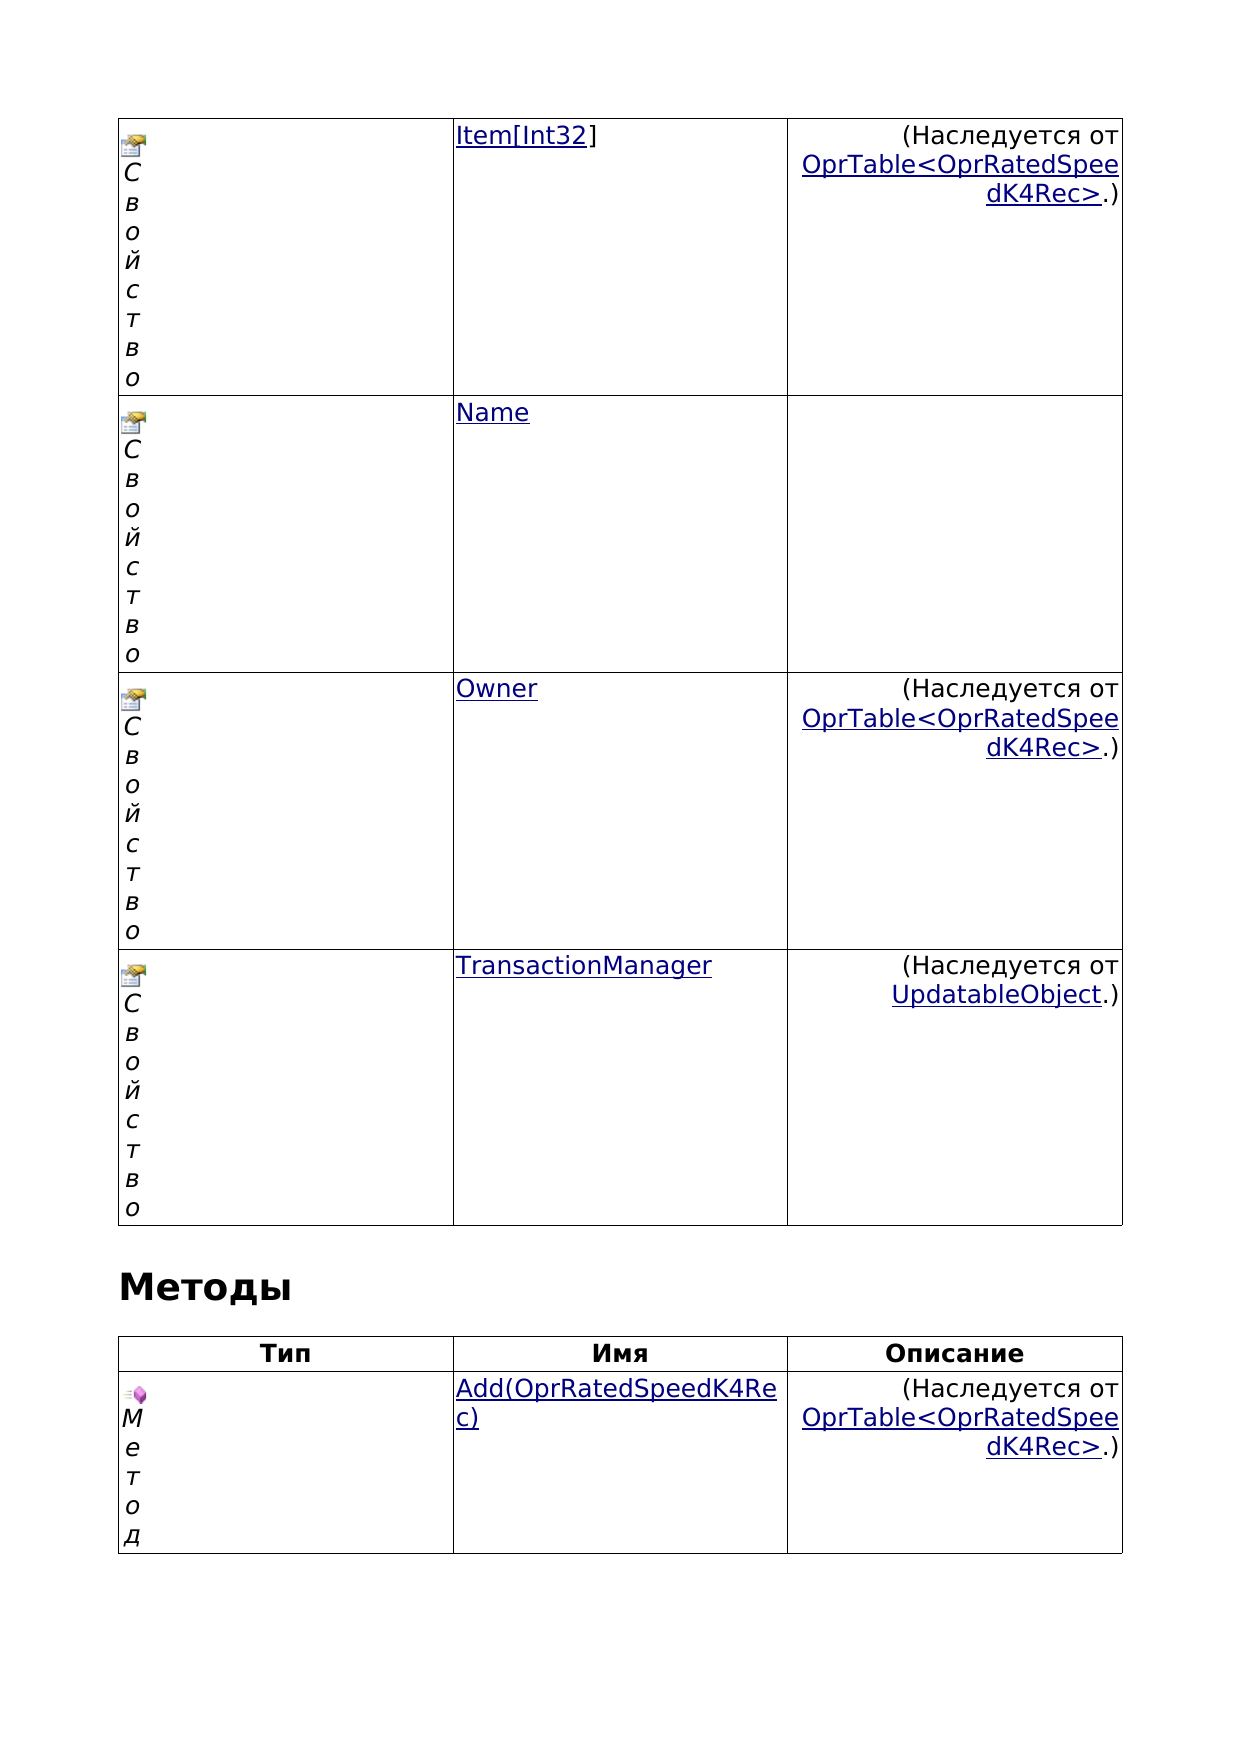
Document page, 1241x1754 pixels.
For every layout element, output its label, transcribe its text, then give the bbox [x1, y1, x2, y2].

picture [121, 1386, 147, 1404]
table_cell Add(OprRatedSpeedK4Rec) [454, 1372, 787, 1553]
picture [121, 687, 147, 713]
table_cell [119, 950, 453, 1225]
table_cell [119, 673, 453, 948]
table_cell [119, 119, 453, 395]
table_cell [119, 396, 453, 672]
table_cell Owner [454, 673, 787, 948]
picture [121, 410, 147, 436]
subtitle Методы [118, 1265, 1122, 1309]
picture [121, 133, 147, 159]
table_cell (Наследуется от OprTable<OprRatedSpeedK4Rec>.) [788, 673, 1122, 948]
table_cell (Наследуется от OprTable<OprRatedSpeedK4Rec>.) [788, 1372, 1122, 1553]
table_cell TransactionManager [454, 950, 787, 1225]
table_header Тип [119, 1337, 453, 1371]
table_cell Name [454, 396, 787, 672]
table_header Описание [788, 1337, 1122, 1371]
table_cell [119, 1372, 453, 1553]
table_cell (Наследуется от UpdatableObject.) [788, 950, 1122, 1225]
table_cell (Наследуется от OprTable<OprRatedSpeedK4Rec>.) [788, 119, 1122, 395]
picture [121, 963, 147, 989]
table_cell Item[Int32] [454, 119, 787, 395]
table_cell [788, 396, 1122, 672]
table_header Имя [454, 1337, 787, 1371]
